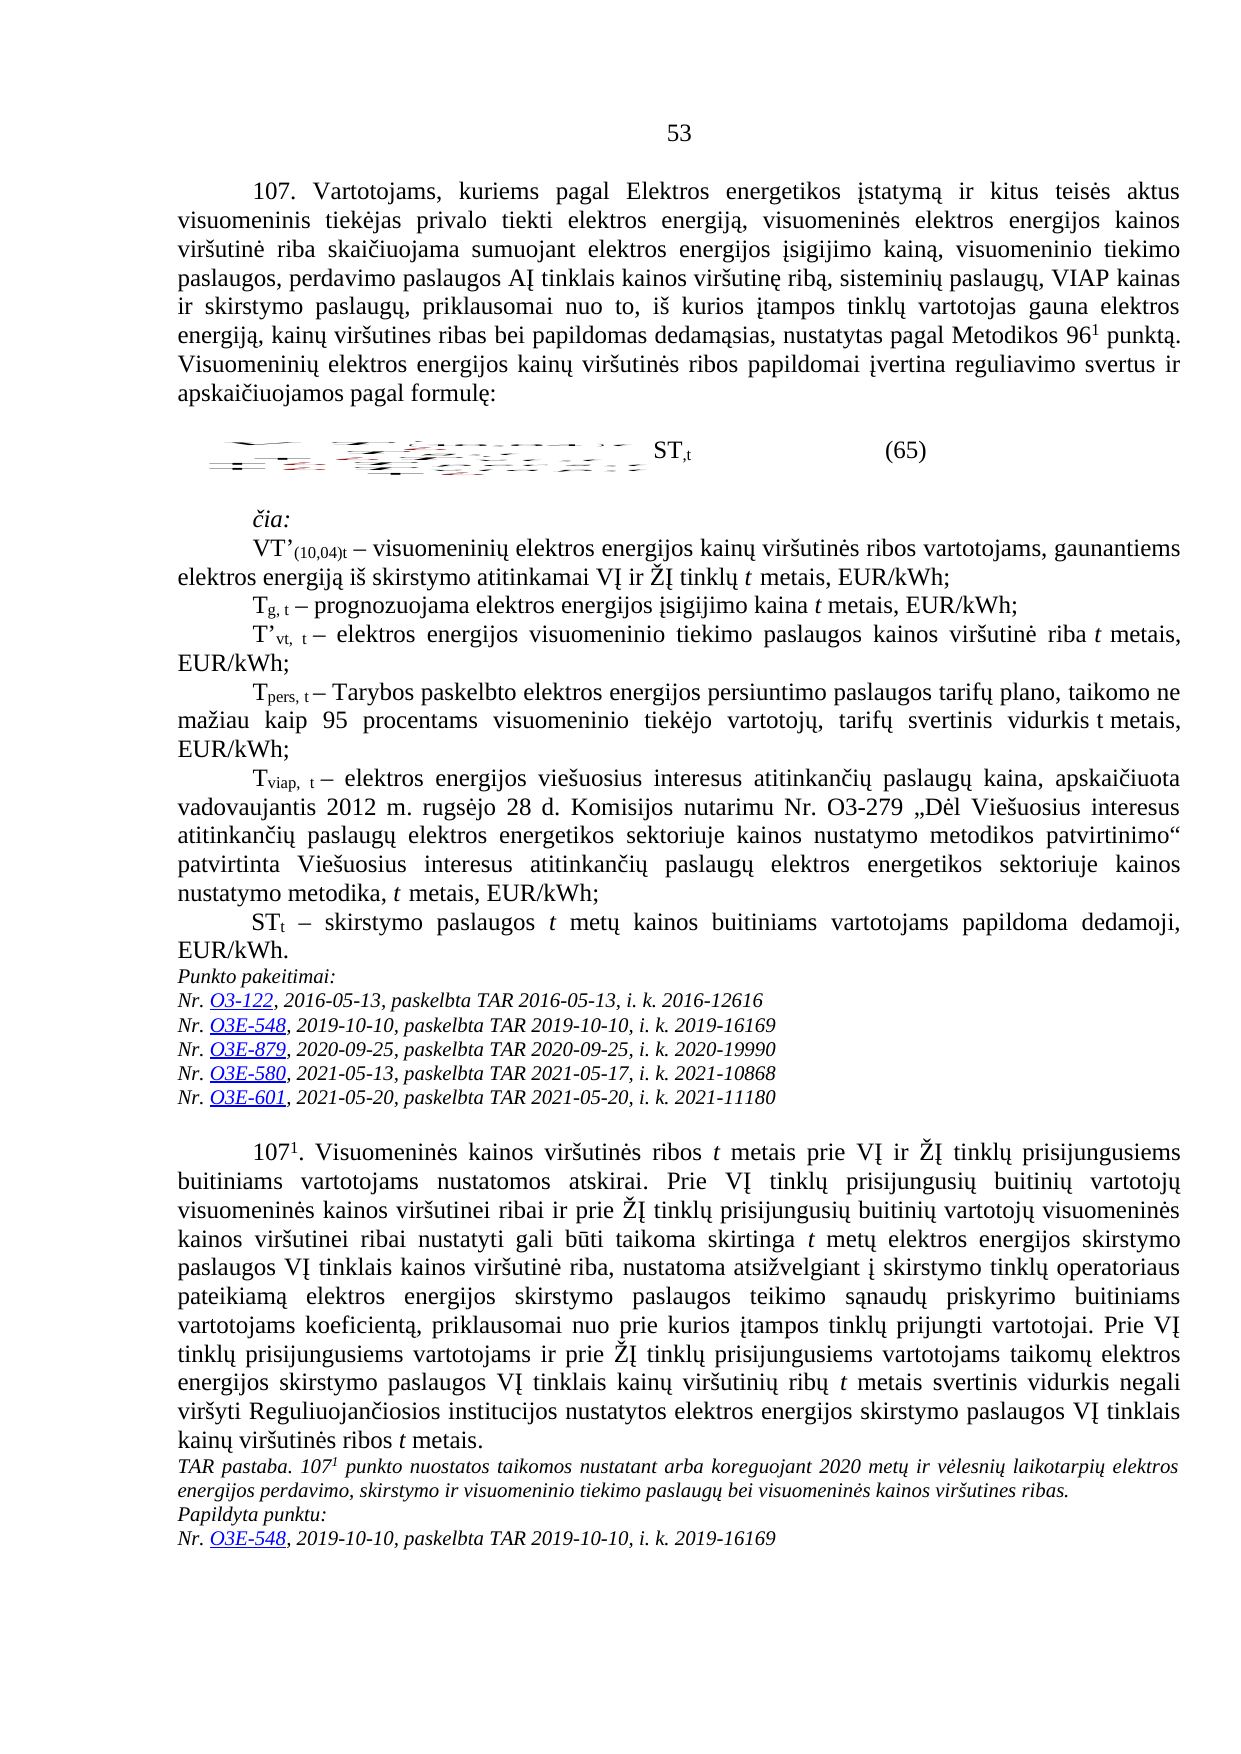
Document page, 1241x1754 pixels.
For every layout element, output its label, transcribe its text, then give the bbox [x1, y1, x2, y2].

text čia: [177, 504, 1181, 533]
text STt – skirstymo paslaugos t metų kainos buitiniams vartotojams papildoma dedamoji, EUR/kWh. [177, 907, 1181, 964]
text TAR pastaba. 1071 punkto nuostatos taikomos nustatant arba koreguojant 2020 metų ir vėlesnių laikotarpių elektros energijos perdavimo, skirstymo ir visuomeninio tiekimo paslaugų bei visuomeninės kainos viršutines ribas. [177, 1454, 1181, 1502]
text Tg, t – prognozuojama elektros energijos įsigijimo kaina t metais, EUR/kWh; [177, 591, 1181, 619]
text Nr. O3E-548, 2019-10-10, paskelbta TAR 2019-10-10, i. k. 2019-16169 [177, 1526, 1181, 1550]
text 107. Vartotojams, kuriems pagal Elektros energetikos įstatymą ir kitus teisės aktus visuomeninis tiekėjas privalo tiekti elektros energiją, visuomeninės elektros energijos kainos viršutinė riba skaičiuojama sumuojant elektros energijos įsigijimo kainą, visuomeninio tiekimo paslaugos, perdavimo paslaugos AĮ tinklais kainos viršutinę ribą, sisteminių paslaugų, VIAP kainas ir skirstymo paslaugų, priklausomai nuo to, iš kurios įtampos tinklų vartotojas gauna elektros energiją, kainų viršutines ribas bei papildomas dedamąsias, nustatytas pagal Metodikos 961 punktą. Visuomeninių elektros energijos kainų viršutinės ribos papildomai įvertina reguliavimo svertus ir apskaičiuojamos pagal formulę: [177, 176, 1181, 406]
text T’vt, t – elektros energijos visuomeninio tiekimo paslaugos kainos viršutinė riba t metais, EUR/kWh; [177, 619, 1181, 677]
text ST,t (65) [177, 435, 1181, 476]
text VT’(10,04)t – visuomeninių elektros energijos kainų viršutinės ribos vartotojams, gaunantiems elektros energiją iš skirstymo atitinkamai VĮ ir ŽĮ tinklų t metais, EUR/kWh; [177, 533, 1181, 591]
text Nr. O3E-580, 2021-05-13, paskelbta TAR 2021-05-17, i. k. 2021-10868 [177, 1061, 1181, 1085]
text Papildyta punktu: [177, 1502, 1181, 1526]
text Nr. O3-122, 2016-05-13, paskelbta TAR 2016-05-13, i. k. 2016-12616 [177, 988, 1181, 1012]
text Nr. O3E-601, 2021-05-20, paskelbta TAR 2021-05-20, i. k. 2021-11180 [177, 1085, 1181, 1109]
text Nr. O3E-548, 2019-10-10, paskelbta TAR 2019-10-10, i. k. 2019-16169 [177, 1012, 1181, 1037]
text Nr. O3E-879, 2020-09-25, paskelbta TAR 2020-09-25, i. k. 2020-19990 [177, 1037, 1181, 1061]
text Punkto pakeitimai: [177, 964, 1181, 988]
text Tpers, t – Tarybos paskelbto elektros energijos persiuntimo paslaugos tarifų plano, taikomo ne mažiau kaip 95 procentams visuomeninio tiekėjo vartotojų, tarifų svertinis vidurkis t metais, EUR/kWh; [177, 677, 1181, 763]
text Tviap, t – elektros energijos viešuosius interesus atitinkančių paslaugų kaina, apskaičiuota vadovaujantis 2012 m. rugsėjo 28 d. Komisijos nutarimu Nr. O3-279 „Dėl Viešuosius interesus atitinkančių paslaugų elektros energetikos sektoriuje kainos nustatymo metodikos patvirtinimo“ patvirtinta Viešuosius interesus atitinkančių paslaugų elektros energetikos sektoriuje kainos nustatymo metodika, t metais, EUR/kWh; [177, 763, 1181, 907]
text 1071. Visuomeninės kainos viršutinės ribos t metais prie VĮ ir ŽĮ tinklų prisijungusiems buitiniams vartotojams nustatomos atskirai. Prie VĮ tinklų prisijungusių buitinių vartotojų visuomeninės kainos viršutinei ribai ir prie ŽĮ tinklų prisijungusių buitinių vartotojų visuomeninės kainos viršutinei ribai nustatyti gali būti taikoma skirtinga t metų elektros energijos skirstymo paslaugos VĮ tinklais kainos viršutinė riba, nustatoma atsižvelgiant į skirstymo tinklų operatoriaus pateikiamą elektros energijos skirstymo paslaugos teikimo sąnaudų priskyrimo buitiniams vartotojams koeficientą, priklausomai nuo prie kurios įtampos tinklų prijungti vartotojai. Prie VĮ tinklų prisijungusiems vartotojams ir prie ŽĮ tinklų prisijungusiems vartotojams taikomų elektros energijos skirstymo paslaugos VĮ tinklais kainų viršutinių ribų t metais svertinis vidurkis negali viršyti Reguliuojančiosios institucijos nustatytos elektros energijos skirstymo paslaugos VĮ tinklais kainų viršutinės ribos t metais. [177, 1137, 1181, 1454]
